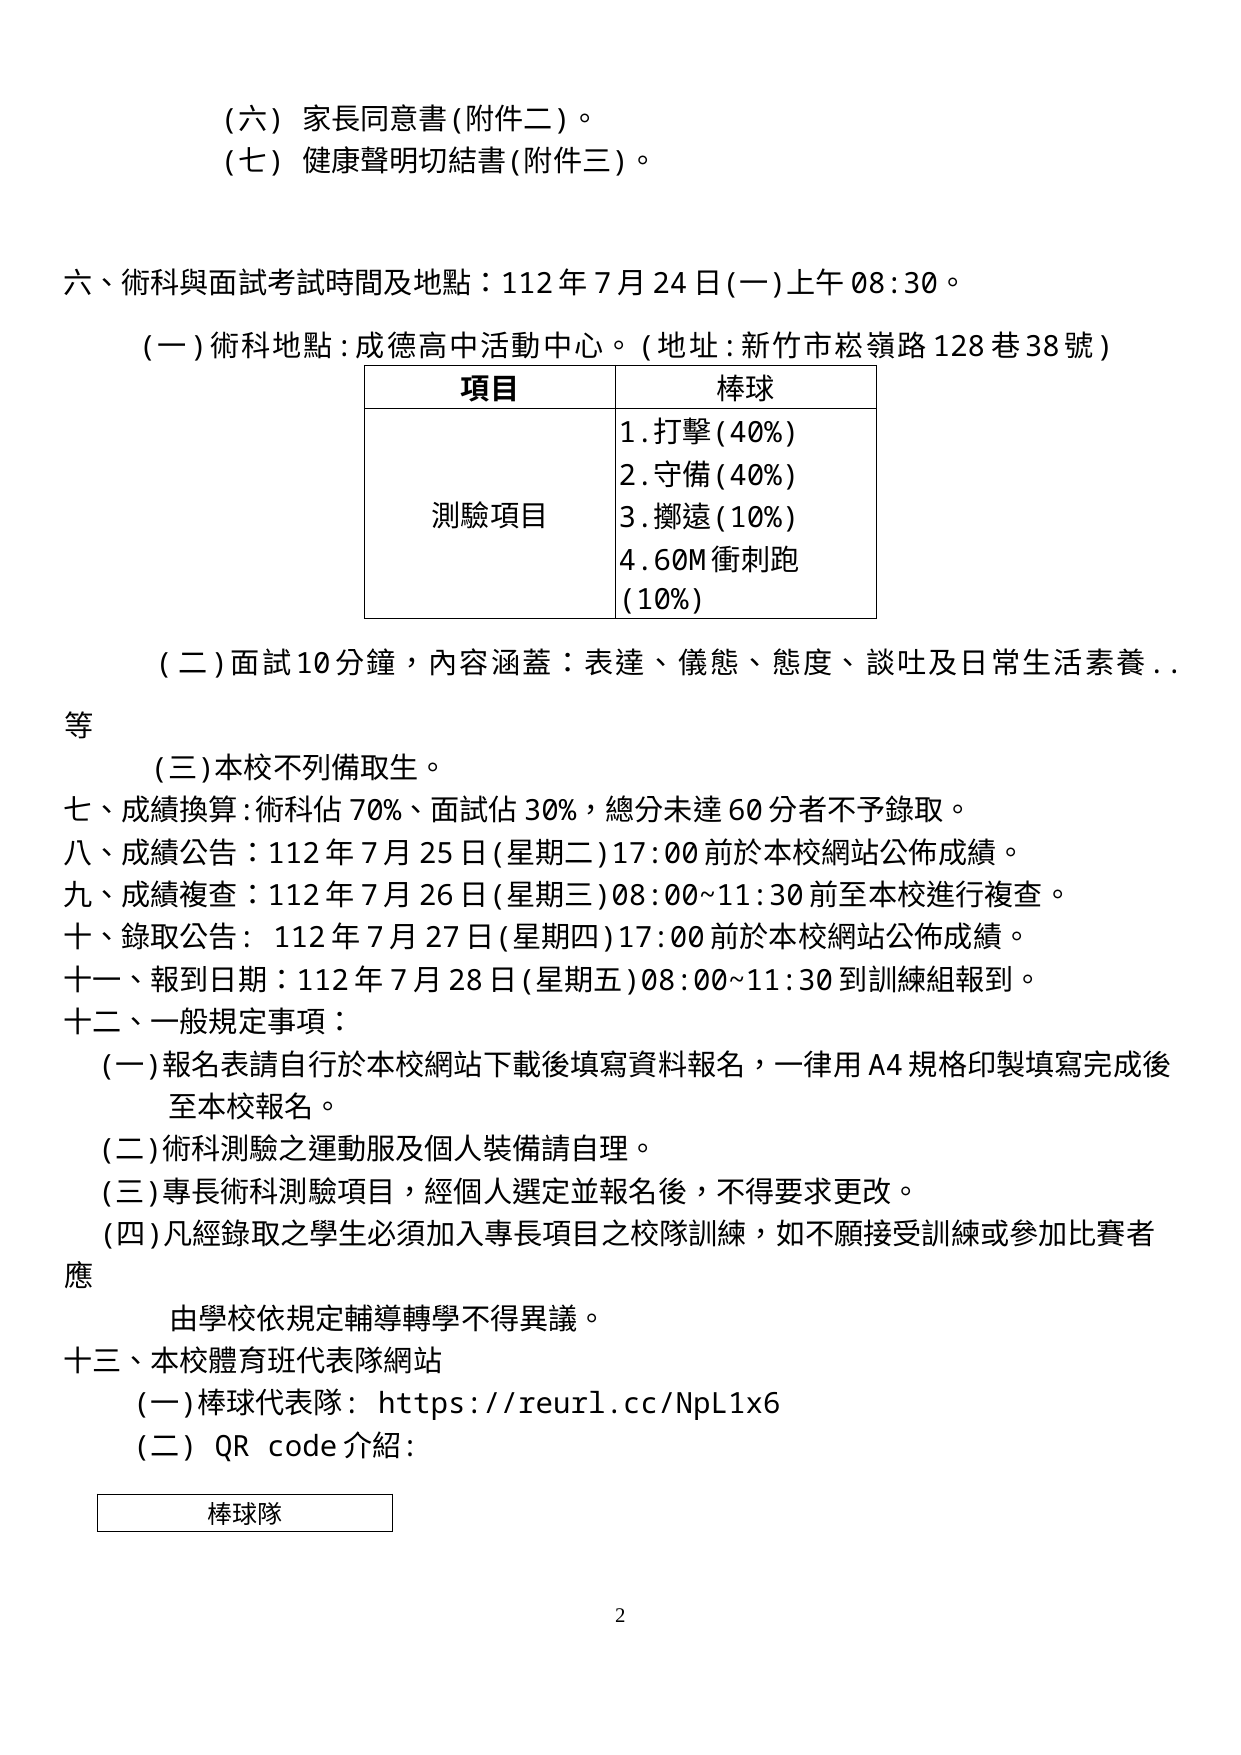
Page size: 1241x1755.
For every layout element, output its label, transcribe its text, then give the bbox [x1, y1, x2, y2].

text 十二、一般規定事項： [63, 999, 1177, 1041]
text (四)凡經錄取之學生必須加入專長項目之校隊訓練，如不願接受訓練或參加比賽者應 由學校依規定輔導轉學不得異議。 [64, 1211, 1177, 1338]
text 十、錄取公告: 112年7月27日(星期四)17:00前於本校網站公佈成績。 [63, 914, 1177, 956]
text (一)棒球代表隊: https://reurl.cc/NpL1x6 [63, 1380, 1177, 1422]
text (一)術科地點:成德高中活動中心。(地址:新竹市崧嶺路128巷38號) [63, 302, 1177, 365]
text (三)專長術科測驗項目，經個人選定並報名後，不得要求更改。 [63, 1168, 1177, 1211]
text (七) 健康聲明切結書(附件三)。 [63, 138, 1177, 180]
text 九、成績複查：112年7月26日(星期三)08:00~11:30前至本校進行複查。 [63, 872, 1177, 914]
table_header 項目 [365, 366, 615, 408]
text (二)面試10分鐘，內容涵蓋：表達、儀態、態度、談吐及日常生活素養..等 [63, 619, 1177, 744]
text (二)術科測驗之運動服及個人裝備請自理。 [63, 1126, 1177, 1168]
text 十三、本校體育班代表隊網站 [63, 1338, 1177, 1380]
table_header 棒球隊 [98, 1495, 392, 1531]
table_cell 1.打擊(40%) 2.守備(40%) 3.擲遠(10%) 4.60M衝刺跑(10%) [616, 409, 876, 618]
text 十一、報到日期：112年7月28日(星期五)08:00~11:30到訓練組報到。 [63, 956, 1177, 999]
text (六) 家長同意書(附件二)。 [63, 96, 1177, 138]
text 八、成績公告：112年7月25日(星期二)17:00前於本校網站公佈成績。 [63, 829, 1177, 872]
table_cell 測驗項目 [365, 409, 615, 618]
text (三)本校不列備取生。 [63, 744, 1177, 787]
text 七、成績換算:術科佔70%、面試佔30%，總分未達60分者不予錄取。 [63, 787, 1177, 829]
text (二) QR code介紹: [63, 1422, 1177, 1465]
text (一)報名表請自行於本校網站下載後填寫資料報名，一律用A4規格印製填寫完成後 至本校報名。 [63, 1041, 1177, 1126]
table_header 棒球 [616, 366, 876, 408]
text 六、術科與面試考試時間及地點：112年7月24日(一)上午08:30。 [63, 260, 1177, 302]
